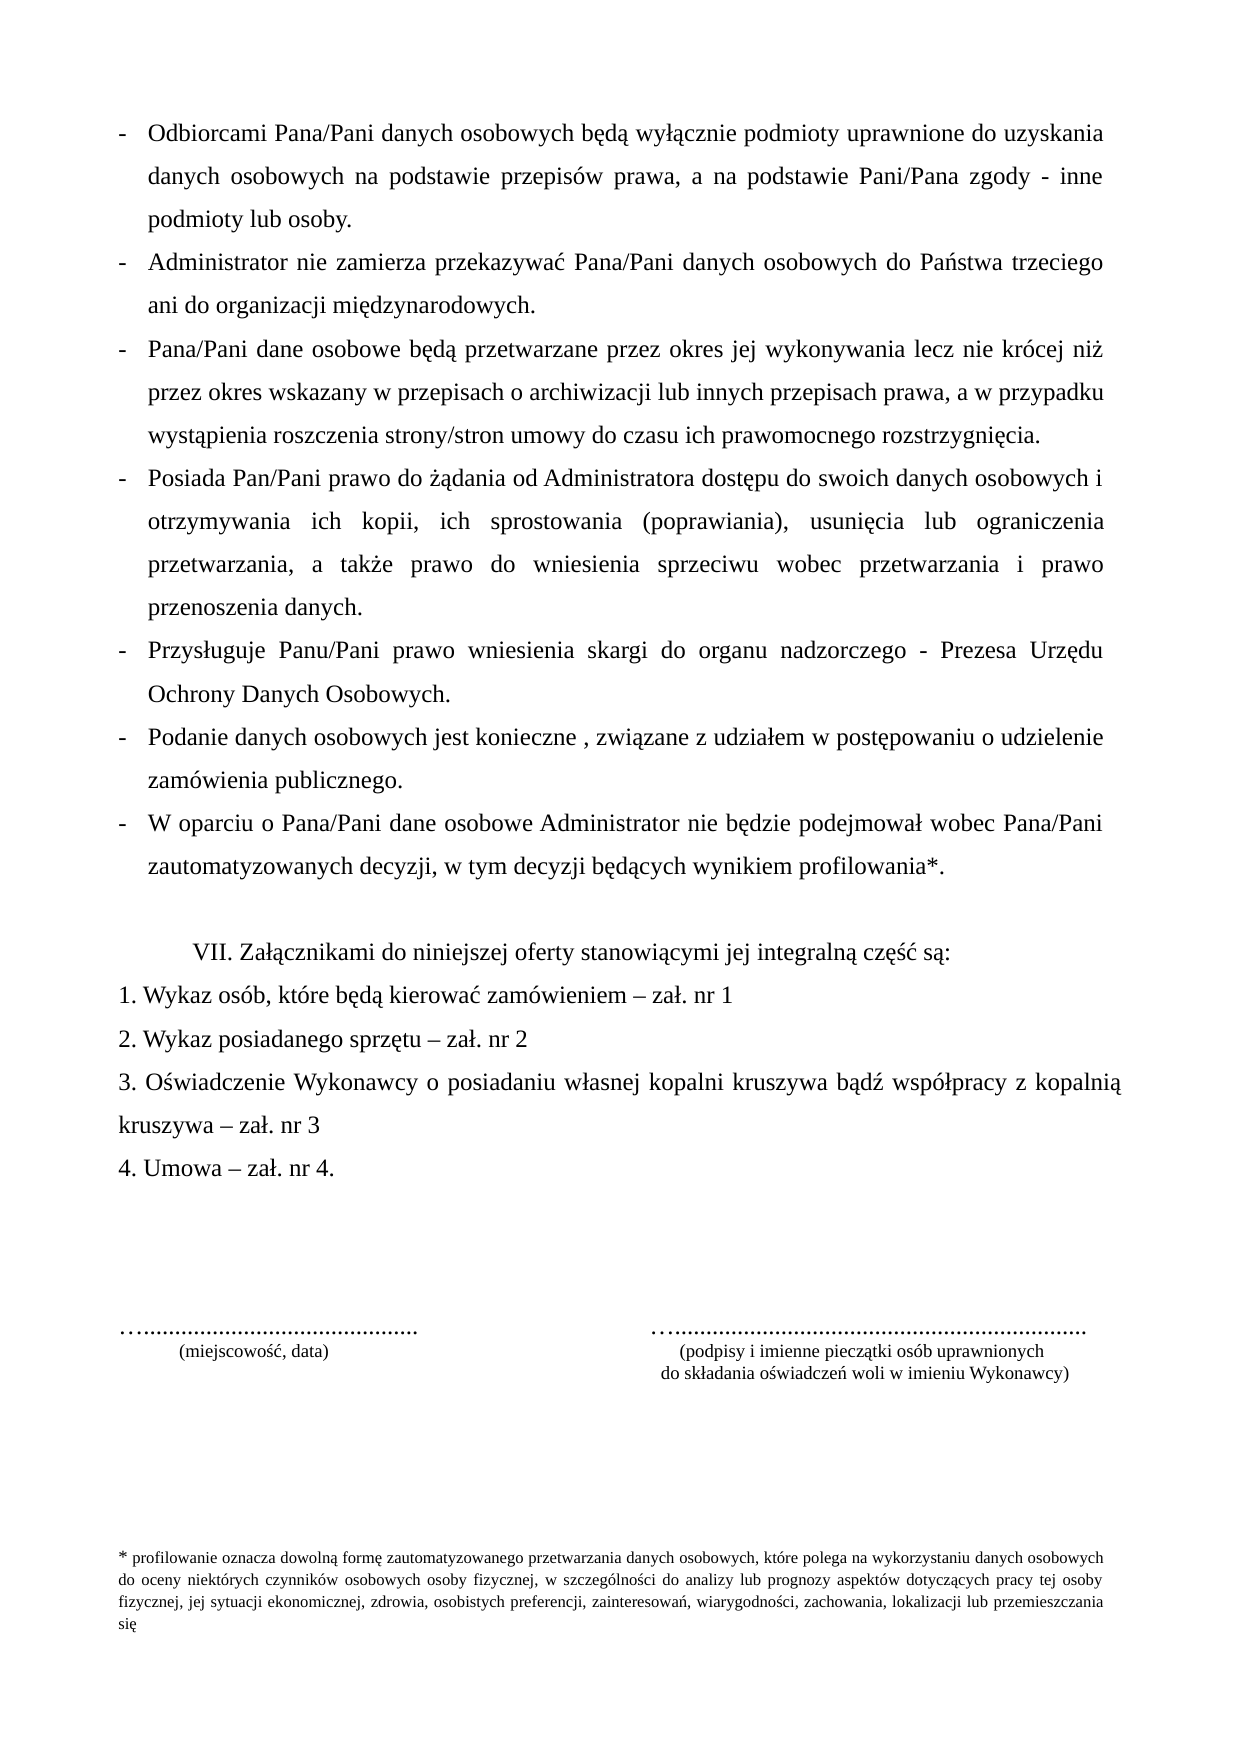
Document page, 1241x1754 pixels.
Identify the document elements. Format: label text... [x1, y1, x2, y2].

text …............................................ ….................................................................. [118, 1311, 1122, 1340]
text 3. Oświadczenie Wykonawcy o posiadaniu własnej kopalni kruszywa bądź współpracy z kopalnią kruszywa – zał. nr 3 [118, 1067, 1122, 1139]
list Przysługuje Panu/Pani prawo wniesienia skargi do organu nadzorczego - Prezesa Urzędu Ochrony Danych Osobowych. [118, 636, 1104, 707]
list Posiada Pan/Pani prawo do żądania od Administratora dostępu do swoich danych osobowych i otrzymywania ich kopii, ich sprostowania (poprawiania), usunięcia lub ograniczenia przetwarzania, a także prawo do wniesienia sprzeciwu wobec przetwarzania i prawo przenoszenia danych. [118, 463, 1104, 621]
text 4. Umowa – zał. nr 4. [118, 1153, 1122, 1182]
text 1. Wykaz osób, które będą kierować zamówieniem – zał. nr 1 [118, 981, 1122, 1009]
text do składania oświadczeń woli w imieniu Wykonawcy) [118, 1362, 1122, 1383]
text VII. Załącznikami do niniejszej oferty stanowiącymi jej integralną część są: [118, 937, 1122, 966]
text (miejscowość, data) (podpisy i imienne pieczątki osób uprawnionych [118, 1340, 1122, 1362]
text * profilowanie oznacza dowolną formę zautomatyzowanego przetwarzania danych osobowych, które polega na wykorzystaniu danych osobowych do oceny niektórych czynników osobowych osoby fizycznej, w szczególności do analizy lub prognozy aspektów dotyczących pracy tej osoby fizycznej, jej sytuacji ekonomicznej, zdrowia, osobistych preferencji, zainteresowań, wiarygodności, zachowania, lokalizacji lub przemieszczania się [118, 1546, 1104, 1633]
text 2. Wykaz posiadanego sprzętu – zał. nr 2 [118, 1024, 1122, 1052]
list W oparciu o Pana/Pani dane osobowe Administrator nie będzie podejmował wobec Pana/Pani zautomatyzowanych decyzji, w tym decyzji będących wynikiem profilowania*. [118, 808, 1104, 880]
list Pana/Pani dane osobowe będą przetwarzane przez okres jej wykonywania lecz nie krócej niż przez okres wskazany w przepisach o archiwizacji lub innych przepisach prawa, a w przypadku wystąpienia roszczenia strony/stron umowy do czasu ich prawomocnego rozstrzygnięcia. [118, 334, 1104, 449]
list Podanie danych osobowych jest konieczne , związane z udziałem w postępowaniu o udzielenie zamówienia publicznego. [118, 722, 1104, 794]
list Administrator nie zamierza przekazywać Pana/Pani danych osobowych do Państwa trzeciego ani do organizacji międzynarodowych. [118, 247, 1104, 319]
list Odbiorcami Pana/Pani danych osobowych będą wyłącznie podmioty uprawnione do uzyskania danych osobowych na podstawie przepisów prawa, a na podstawie Pani/Pana zgody - inne podmioty lub osoby. [118, 118, 1104, 233]
